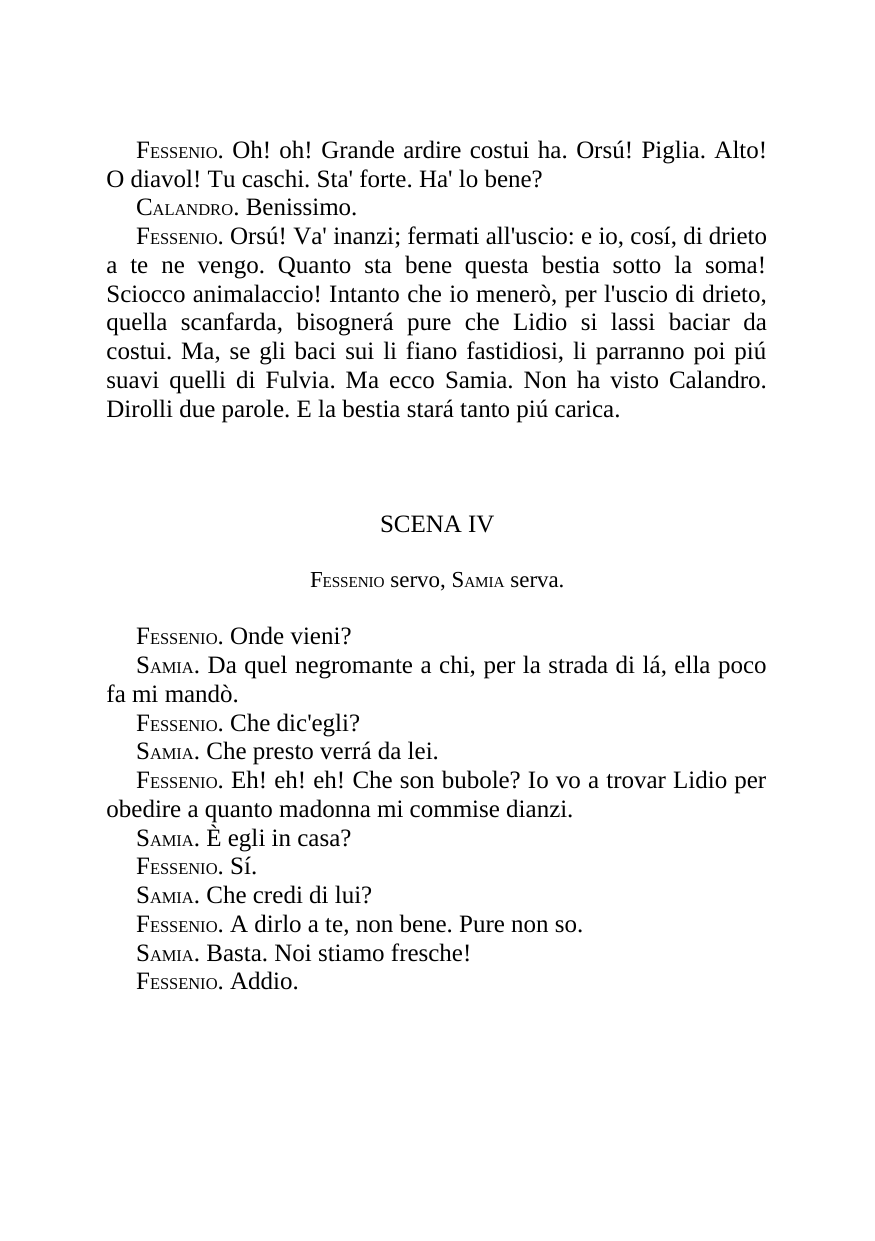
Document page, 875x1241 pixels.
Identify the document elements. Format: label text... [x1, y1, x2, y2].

text Samia. Da quel negromante a chi, per la strada di lá, ella poco fa mi mandò. [106, 650, 768, 708]
text Samia. Che presto verrá da lei. [106, 736, 768, 765]
text Fessenio. Che dic'egli? [106, 708, 768, 736]
text Samia. Che credi di lui? [106, 880, 768, 909]
text Fessenio. Sí. [106, 851, 768, 880]
text Fessenio. Oh! oh! Grande ardire costui ha. Orsú! Piglia. Alto! O diavol! Tu caschi. Sta' forte. Ha' lo bene? [106, 135, 768, 192]
text Fessenio. Eh! eh! eh! Che son bubole? Io vo a trovar Lidio per obedire a quanto madonna mi commise dianzi. [106, 765, 768, 823]
text SCENA IV [106, 509, 768, 537]
text Fessenio. Addio. [106, 966, 768, 995]
text Fessenio servo, Samia serva. [106, 566, 768, 593]
text Calandro. Benissimo. [106, 192, 768, 221]
text Fessenio. A dirlo a te, non bene. Pure non so. [106, 909, 768, 938]
text Samia. Basta. Noi stiamo fresche! [106, 938, 768, 966]
text Fessenio. Onde vieni? [106, 621, 768, 650]
text Samia. È egli in casa? [106, 823, 768, 851]
text Fessenio. Orsú! Va' inanzi; fermati all'uscio: e io, cosí, di drieto a te ne vengo. Quanto sta bene questa bestia sotto la soma! Sciocco animalaccio! Intanto che io menerò, per l'uscio di drieto, quella scanfarda, bisognerá pure che Lidio si lassi baciar da costui. Ma, se gli baci sui li fiano fastidiosi, li parranno poi piú suavi quelli di Fulvia. Ma ecco Samia. Non ha visto Calandro. Dirolli due parole. E la bestia stará tanto piú carica. [106, 221, 768, 422]
